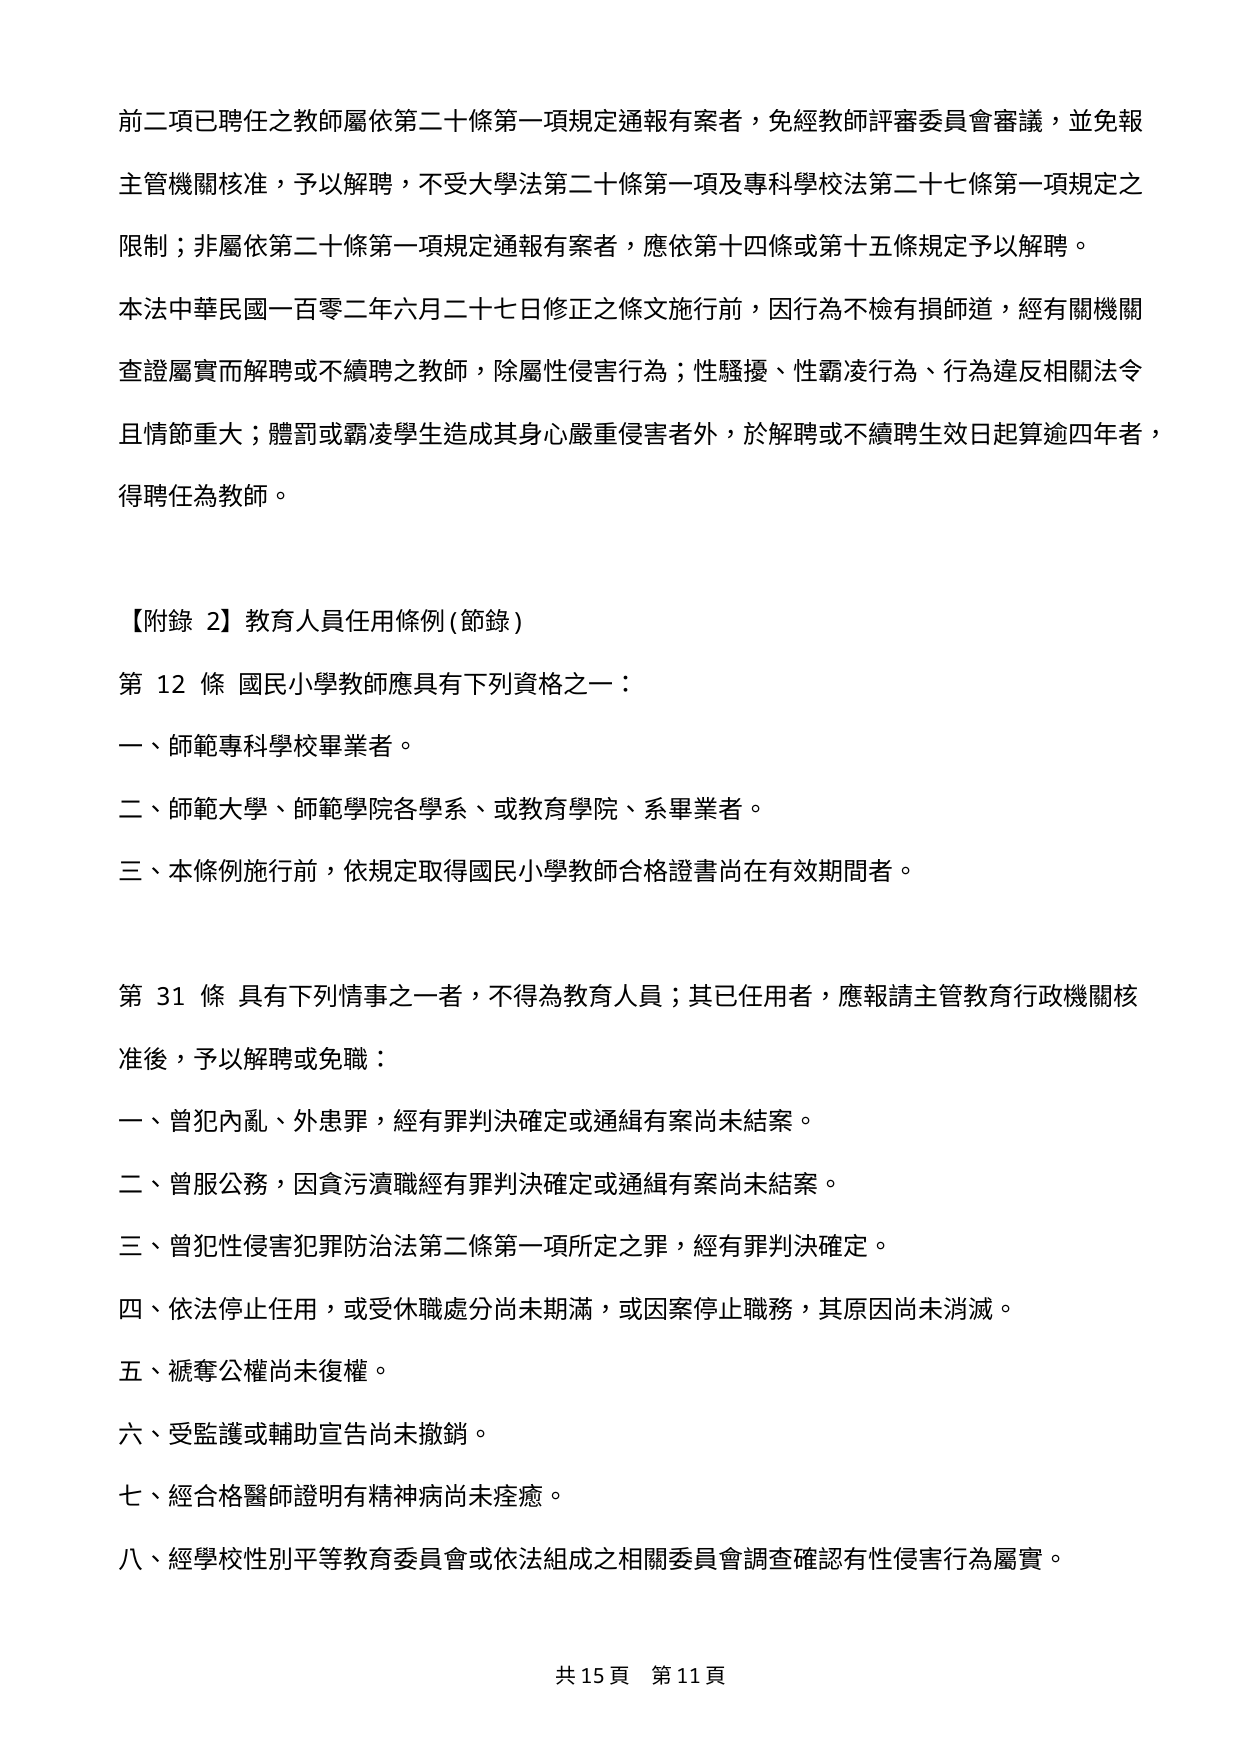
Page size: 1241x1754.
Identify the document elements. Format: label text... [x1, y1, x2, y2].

text 一、師範專科學校畢業者。 [118, 703, 1162, 766]
text 二、曾服公務，因貪污瀆職經有罪判決確定或通緝有案尚未結案。 [118, 1141, 1162, 1203]
text 八、經學校性別平等教育委員會或依法組成之相關委員會調查確認有性侵害行為屬實。 [118, 1516, 1162, 1578]
text 【附錄 2】教育人員任用條例(節錄) [118, 578, 1162, 641]
text 第 31 條 具有下列情事之一者，不得為教育人員；其已任用者，應報請主管教育行政機關核准後，予以解聘或免職： [118, 953, 1162, 1078]
text 五、褫奪公權尚未復權。 [118, 1328, 1162, 1391]
text 四、依法停止任用，或受休職處分尚未期滿，或因案停止職務，其原因尚未消滅。 [118, 1266, 1162, 1328]
text 三、本條例施行前，依規定取得國民小學教師合格證書尚在有效期間者。 [118, 828, 1162, 891]
text 三、曾犯性侵害犯罪防治法第二條第一項所定之罪，經有罪判決確定。 [118, 1203, 1162, 1266]
text 六、受監護或輔助宣告尚未撤銷。 [118, 1391, 1162, 1453]
text 一、曾犯內亂、外患罪，經有罪判決確定或通緝有案尚未結案。 [118, 1078, 1162, 1141]
text 七、經合格醫師證明有精神病尚未痊癒。 [118, 1453, 1162, 1516]
text 本法中華民國一百零二年六月二十七日修正之條文施行前，因行為不檢有損師道，經有關機關查證屬實而解聘或不續聘之教師，除屬性侵害行為；性騷擾、性霸凌行為、行為違反相關法令且情節重大；體罰或霸凌學生造成其身心嚴重侵害者外，於解聘或不續聘生效日起算逾四年者，得聘任為教師。 [118, 266, 1162, 516]
text 前二項已聘任之教師屬依第二十條第一項規定通報有案者，免經教師評審委員會審議，並免報主管機關核准，予以解聘，不受大學法第二十條第一項及專科學校法第二十七條第一項規定之限制；非屬依第二十條第一項規定通報有案者，應依第十四條或第十五條規定予以解聘。 [118, 78, 1162, 266]
text 第 12 條 國民小學教師應具有下列資格之一： [118, 641, 1162, 703]
text 二、師範大學、師範學院各學系、或教育學院、系畢業者。 [118, 766, 1162, 828]
